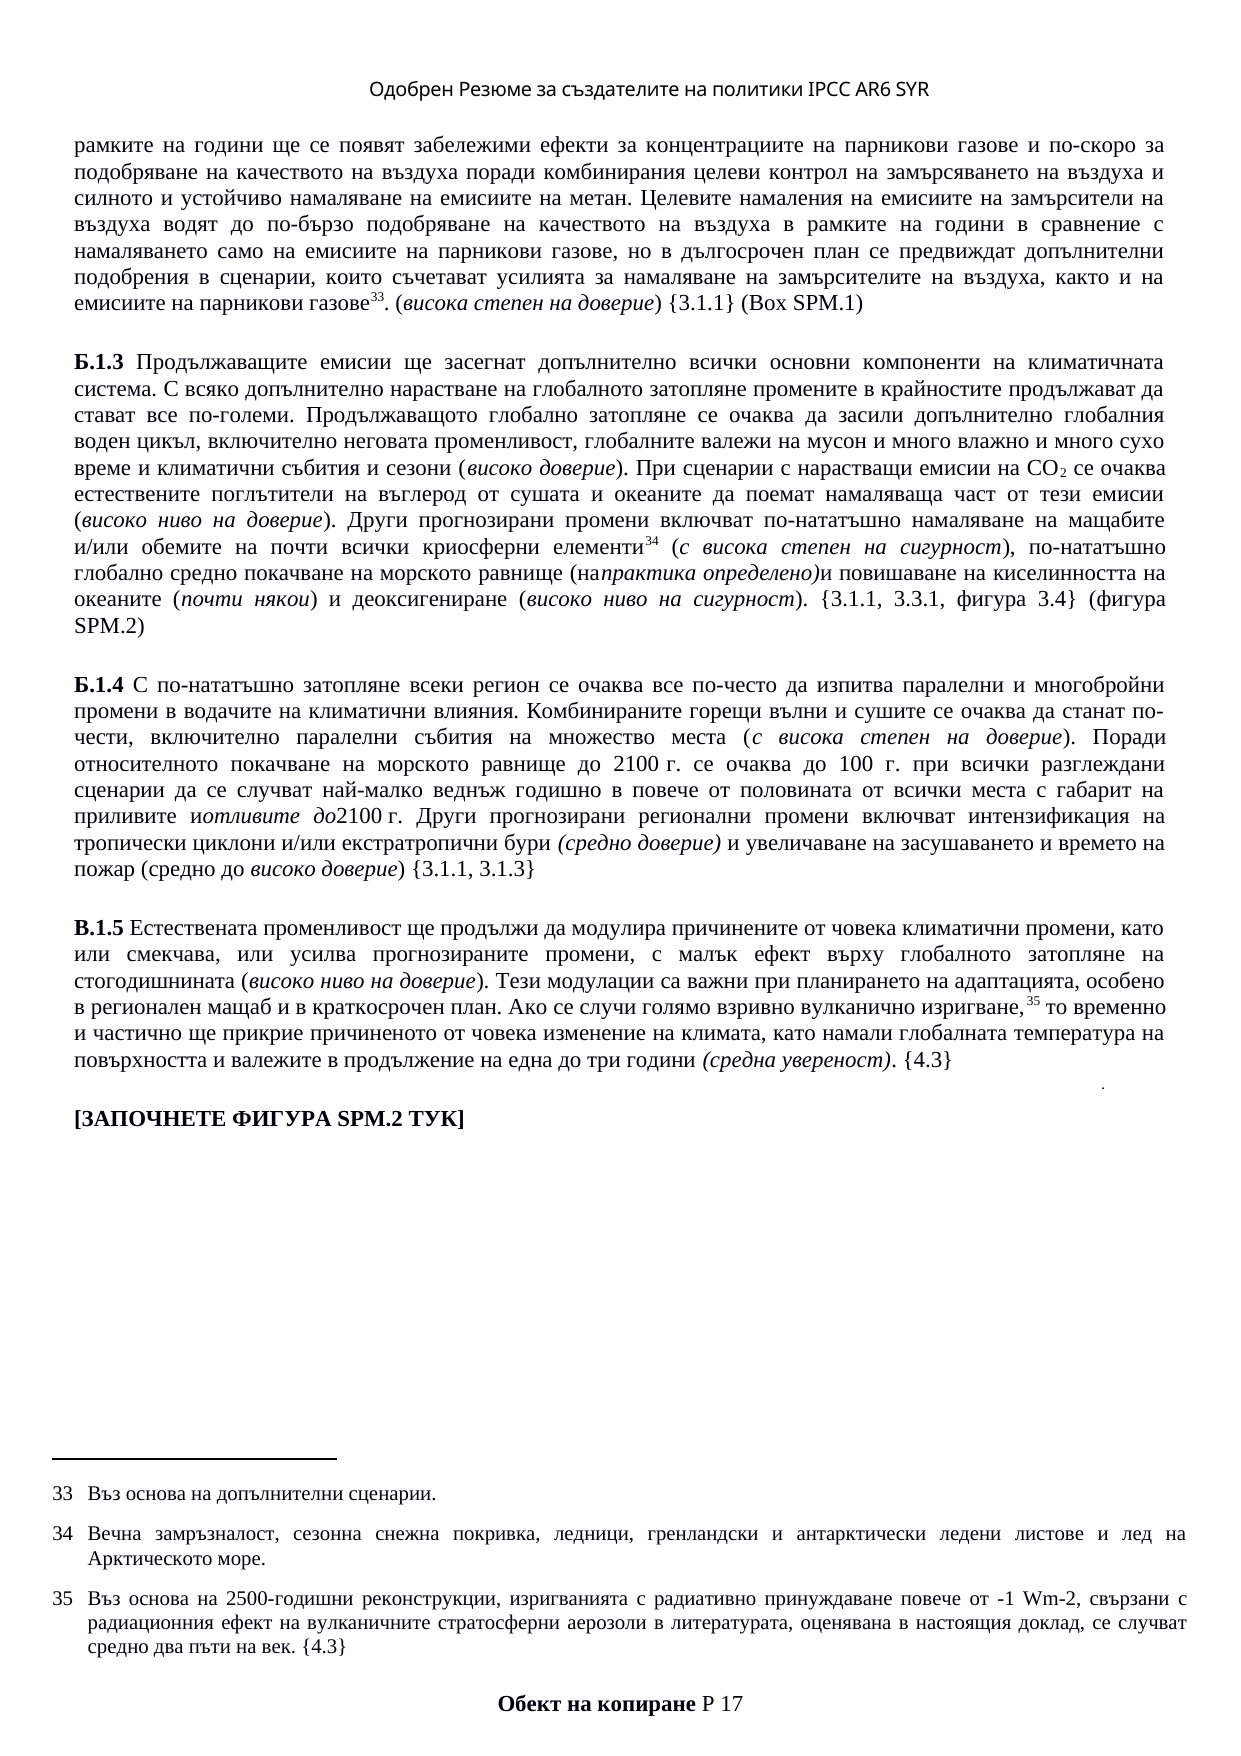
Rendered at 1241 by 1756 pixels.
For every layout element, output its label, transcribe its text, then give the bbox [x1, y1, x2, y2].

text [ЗАПОЧНЕТЕ ФИГУРА SPM.2 ТУК] [74, 1105, 1166, 1131]
text B.1.5 Естествената променливост ще продължи да модулира причинените от човека климатични промени, като или смекчава, или усилва прогнозираните промени, с малък ефект върху глобалното затопляне на стогодишнината (високо ниво на доверие). Тези модулации са важни при планирането на адаптацията, особено в регионален мащаб и в краткосрочен план. Ако се случи голямо взривно вулканично изригване, то временно и частично ще прикрие причиненото от човека изменение на климата, като намали глобалната температура на повърхността и валежите в продължение на една до три години (средна увереност). {4.3} [74, 914, 1166, 1072]
text Вечна замръзналост, сезонна снежна покривка, ледници, гренландски и антарктически ледени листове и лед на Арктическото море. [52, 1521, 1188, 1569]
text Б.1.4 С по-нататъшно затопляне всеки регион се очаква все по-често да изпитва паралелни и многобройни промени в водачите на климатични влияния. Комбинираните горещи вълни и сушите се очаква да станат по-чести, включително паралелни събития на множество места (с висока степен на доверие). Поради относителното покачване на морското равнище до 2100 г. се очаква до 100 г. при всички разглеждани сценарии да се случват най-малко веднъж годишно в повече от половината от всички места с габарит на приливите иотливите до2100 г. Други прогнозирани регионални промени включват интензификация на тропически циклони и/или екстратропични бури (средно доверие) и увеличаване на засушаването и времето на пожар (средно до високо доверие) {3.1.1, 3.1.3} [74, 671, 1166, 882]
text рамките на години ще се появят забележими ефекти за концентрациите на парникови газове и по-скоро за подобряване на качеството на въздуха поради комбинирания целеви контрол на замърсяването на въздуха и силното и устойчиво намаляване на емисиите на метан. Целевите намаления на емисиите на замърсители на въздуха водят до по-бързо подобряване на качеството на въздуха в рамките на години в сравнение с намаляването само на емисиите на парникови газове, но в дългосрочен план се предвиждат допълнителни подобрения в сценарии, които съчетават усилията за намаляване на замърсителите на въздуха, както и на емисиите на парникови газове. (висока степен на доверие) {3.1.1} (Box SPM.1) [74, 131, 1166, 316]
text Б.1.3 Продължаващите емисии ще засегнат допълнително всички основни компоненти на климатичната система. С всяко допълнително нарастване на глобалното затопляне промените в крайностите продължават да стават все по-големи. Продължаващото глобално затопляне се очаква да засили допълнително глобалния воден цикъл, включително неговата променливост, глобалните валежи на мусон и много влажно и много сухо време и климатични събития и сезони (високо доверие). При сценарии с нарастващи емисии на CO2 се очаква естествените поглътители на въглерод от сушата и океаните да поемат намаляваща част от тези емисии (високо ниво на доверие). Други прогнозирани промени включват по-нататъшно намаляване на мащабите и/или обемите на почти всички криосферни елементи (с висока степен на сигурност), по-нататъшно глобално средно покачване на морското равнище (напрактика определено)и повишаване на киселинността на океаните (почти някои) и деоксигениране (високо ниво на сигурност). {3.1.1, 3.3.1, фигура 3.4} (фигура SPM.2) [74, 348, 1166, 638]
text Въз основа на допълнителни сценарии. [52, 1481, 1188, 1505]
text Въз основа на 2500-годишни реконструкции, изригванията с радиативно принуждаване повече от -1 Wm-2, свързани с радиационния ефект на вулканичните стратосферни аерозоли в литературата, оценявана в настоящия доклад, се случват средно два пъти на век. {4.3} [52, 1586, 1188, 1658]
